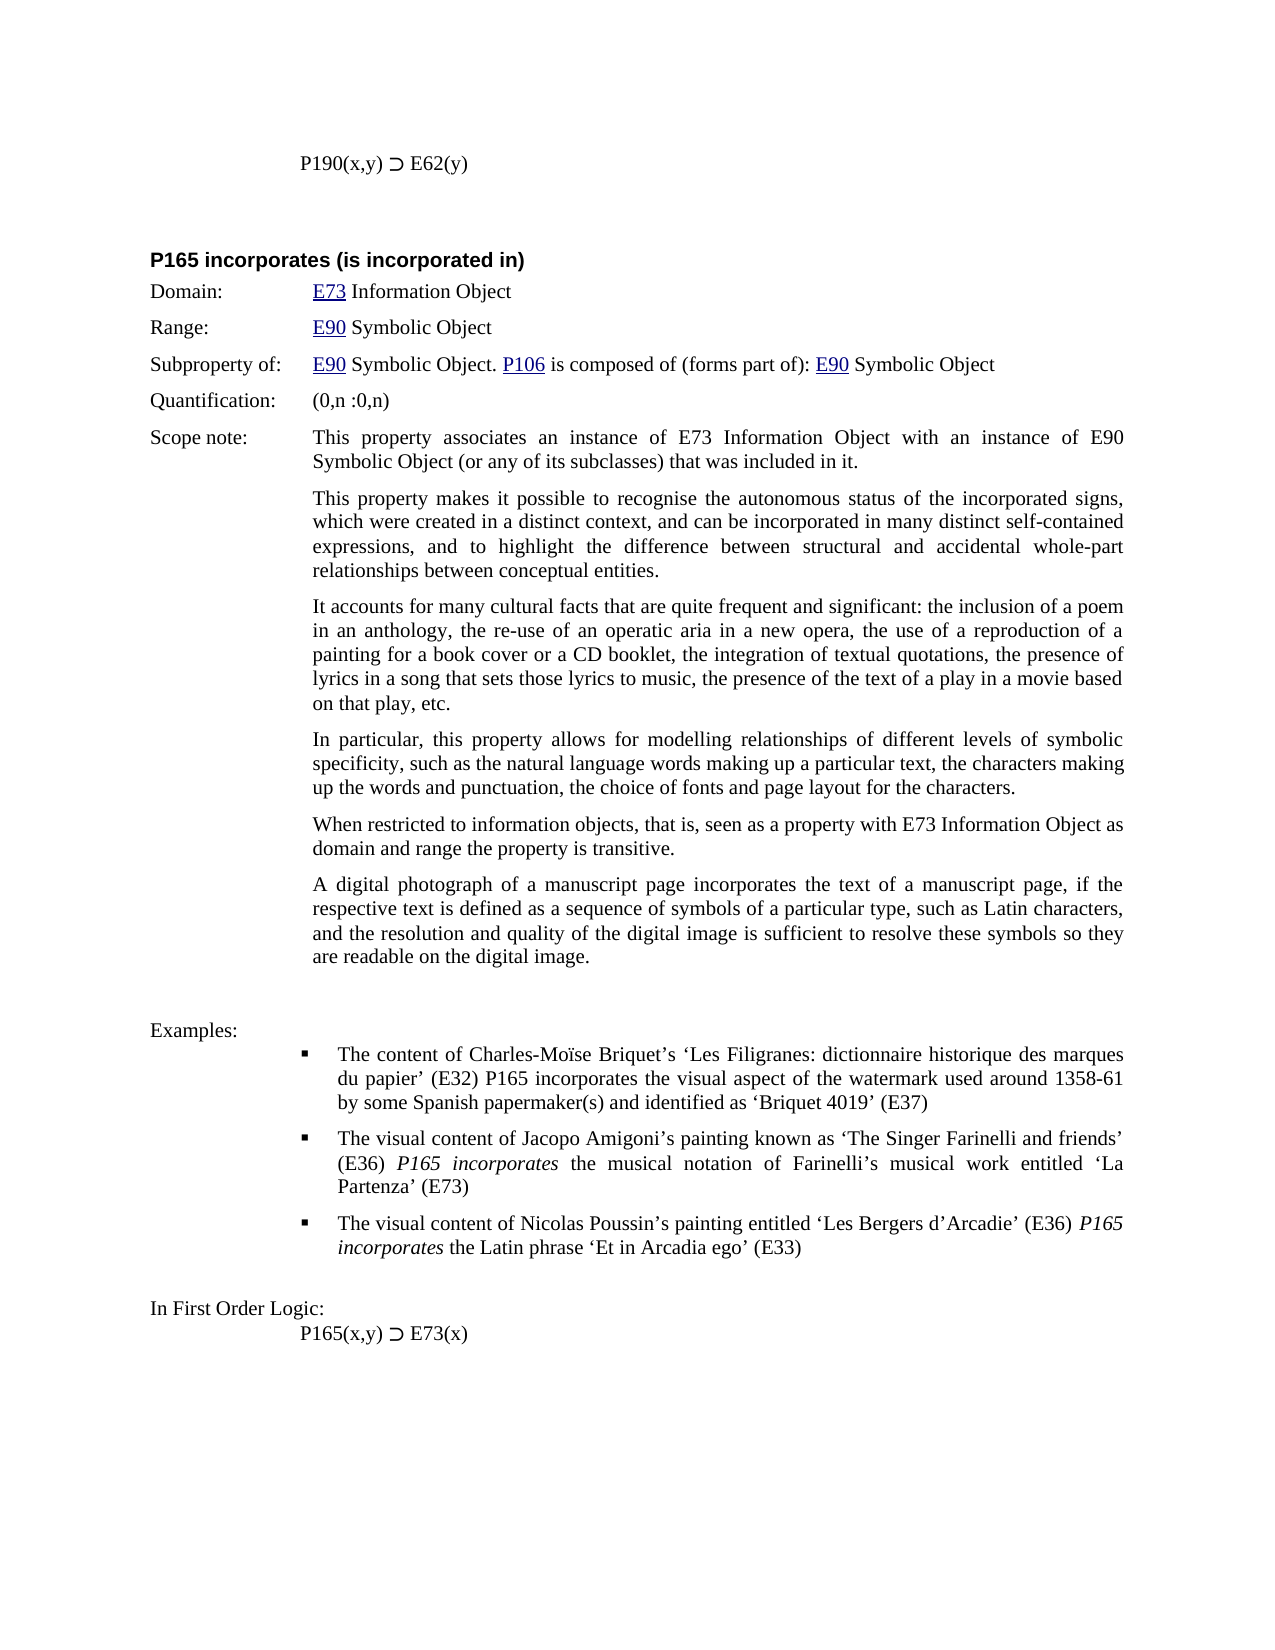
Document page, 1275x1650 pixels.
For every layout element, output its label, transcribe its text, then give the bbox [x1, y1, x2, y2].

list The visual content of Nicolas Poussin’s painting entitled ‘Les Bergers d’Arcadie’ (E36) P165 incorporates the Latin phrase ‘Et in Arcadia ego’ (E33) [300, 1211, 1125, 1259]
list The content of Charles-Moïse Briquet’s ‘Les Filigranes: dictionnaire historique des marques du papier’ (E32) P165 incorporates the visual aspect of the watermark used around 1358-61 by some Spanish papermaker(s) and identified as ‘Briquet 4019’ (E37) [300, 1042, 1125, 1114]
text In particular, this property allows for modelling relationships of different levels of symbolic specificity, such as the natural language words making up a particular text, the characters making up the words and punctuation, the choice of fonts and page layout for the characters. [312, 727, 1125, 799]
text P165(x,y) ⊃ E73(x) [150, 1320, 1125, 1345]
subtitle P165 incorporates (is incorporated in) [150, 248, 1125, 272]
text This property makes it possible to recognise the autonomous status of the incorporated signs, which were created in a distinct context, and can be incorporated in many distinct self-contained expressions, and to highlight the difference between structural and accidental whole-part relationships between conceptual entities. [312, 485, 1125, 582]
text In First Order Logic: [150, 1296, 1125, 1320]
text Scope note: This property associates an instance of E73 Information Object with an instance of E90 Symbolic Object (or any of its subclasses) that was included in it. [150, 425, 1125, 473]
text Subproperty of: E90 Symbolic Object. P106 is composed of (forms part of): E90 Symbolic Object [150, 352, 1125, 376]
text P190(x,y) ⊃ E62(y) [150, 150, 1125, 175]
text Quantification: (0,n :0,n) [150, 388, 1125, 412]
text A digital photograph of a manuscript page incorporates the text of a manuscript page, if the respective text is defined as a sequence of symbols of a particular type, such as Latin characters, and the resolution and quality of the digital image is sufficient to resolve these symbols so they are readable on the digital image. [312, 872, 1125, 968]
text Domain: E73 Information Object [150, 278, 1125, 303]
text It accounts for many cultural facts that are quite frequent and significant: the inclusion of a poem in an anthology, the re-use of an operatic aria in a new opera, the use of a reproduction of a painting for a book cover or a CD booklet, the integration of textual quotations, the presence of lyrics in a song that sets those lyrics to music, the presence of the text of a play in a movie based on that play, etc. [312, 594, 1125, 714]
text Range: E90 Symbolic Object [150, 315, 1125, 339]
text Examples: [150, 1018, 1125, 1042]
list The visual content of Jacopo Amigoni’s painting known as ‘The Singer Farinelli and friends’ (E36) P165 incorporates the musical notation of Farinelli’s musical work entitled ‘La Partenza’ (E73) [300, 1126, 1125, 1198]
text When restricted to information objects, that is, seen as a property with E73 Information Object as domain and range the property is transitive. [312, 812, 1125, 860]
